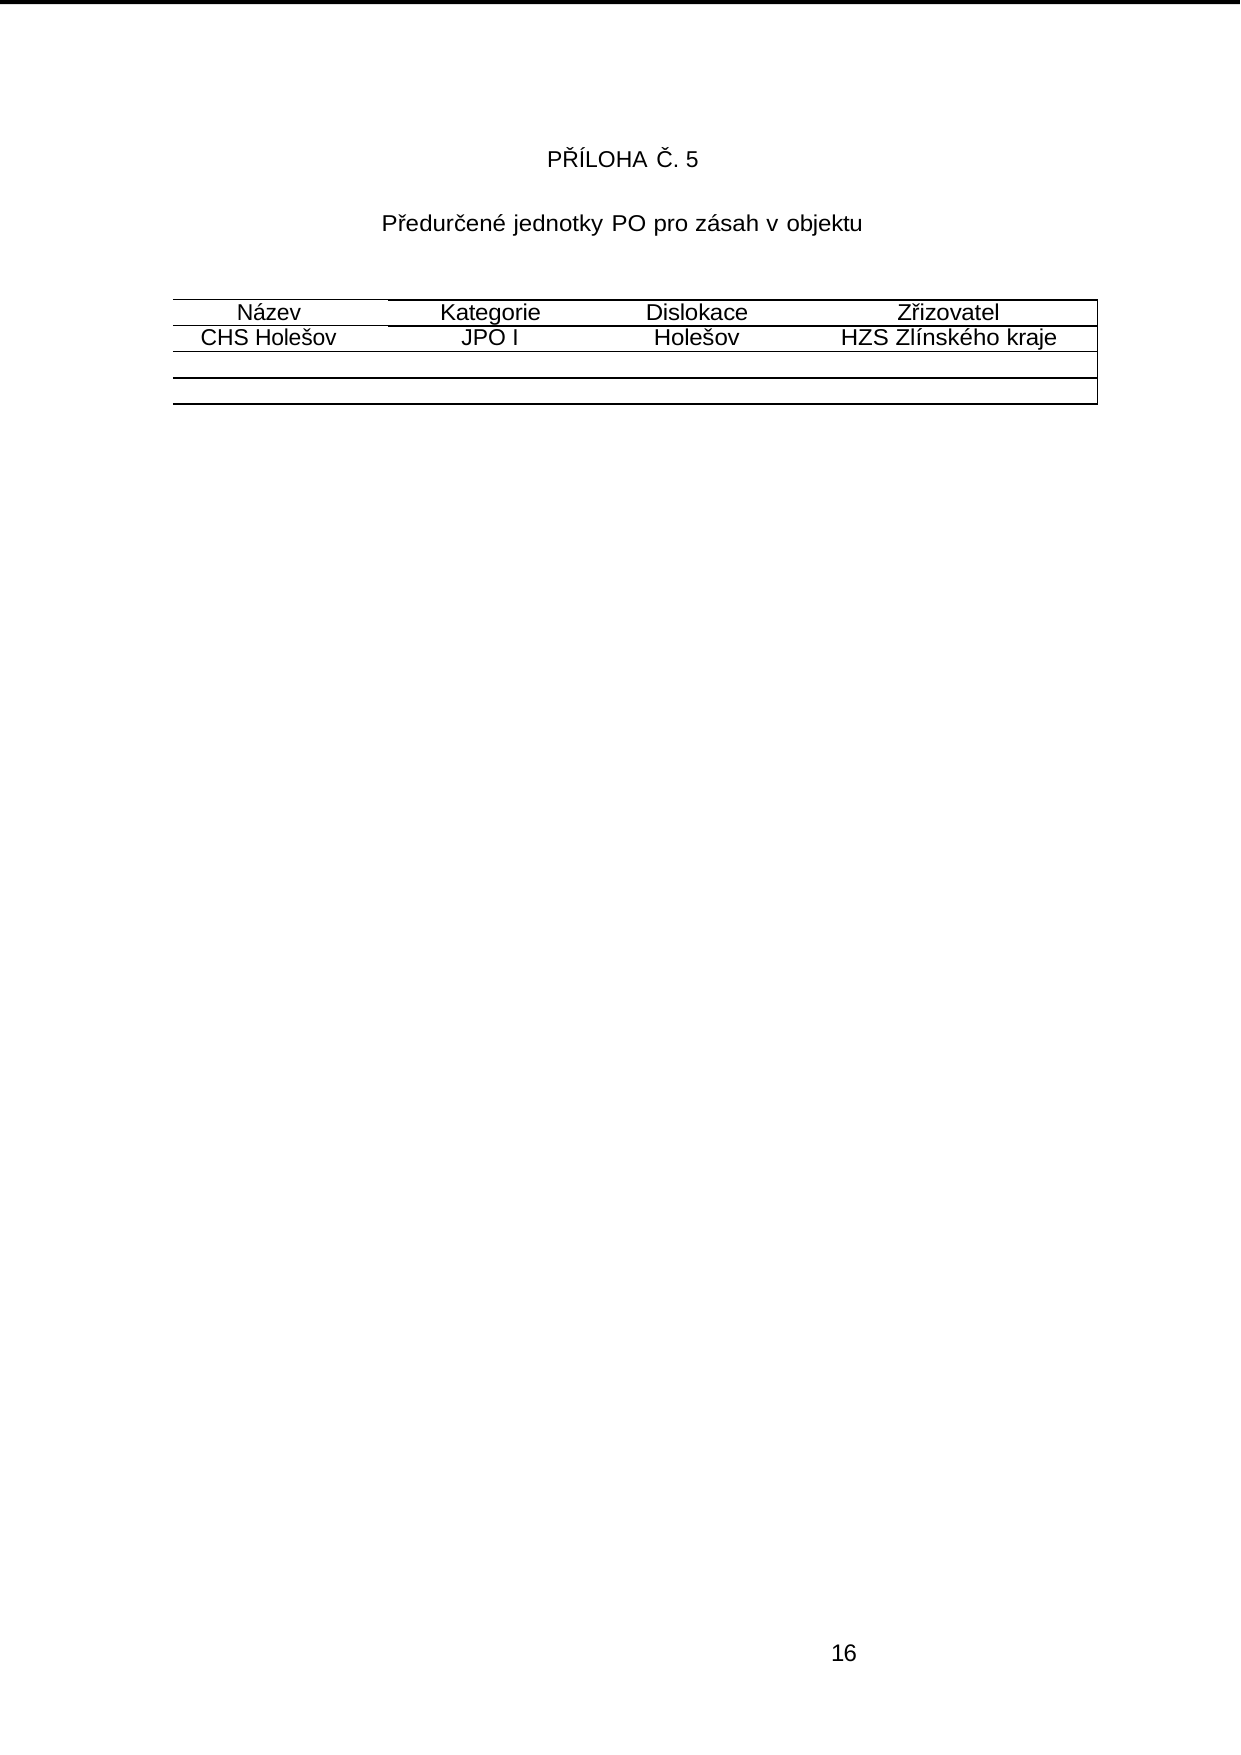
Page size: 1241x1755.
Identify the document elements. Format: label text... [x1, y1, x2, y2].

table_cell [173, 352, 1097, 377]
table_cell CHS Holešov [173, 326, 388, 351]
table_header Zřizovatel [794, 301, 1097, 325]
table_cell HZS Zlínského kraje [794, 327, 1097, 351]
table_header Dislokace [593, 301, 794, 325]
text Předurčené jednotky PO pro zásah v objektu [4, 210, 1241, 237]
table_header Kategorie [388, 301, 593, 325]
table_cell [173, 379, 1097, 403]
text PŘÍLOHA Č. 5 [6, 146, 1241, 173]
table_header Název [173, 300, 388, 325]
table_cell Holešov [593, 327, 794, 351]
table_cell JPO I [388, 327, 593, 351]
